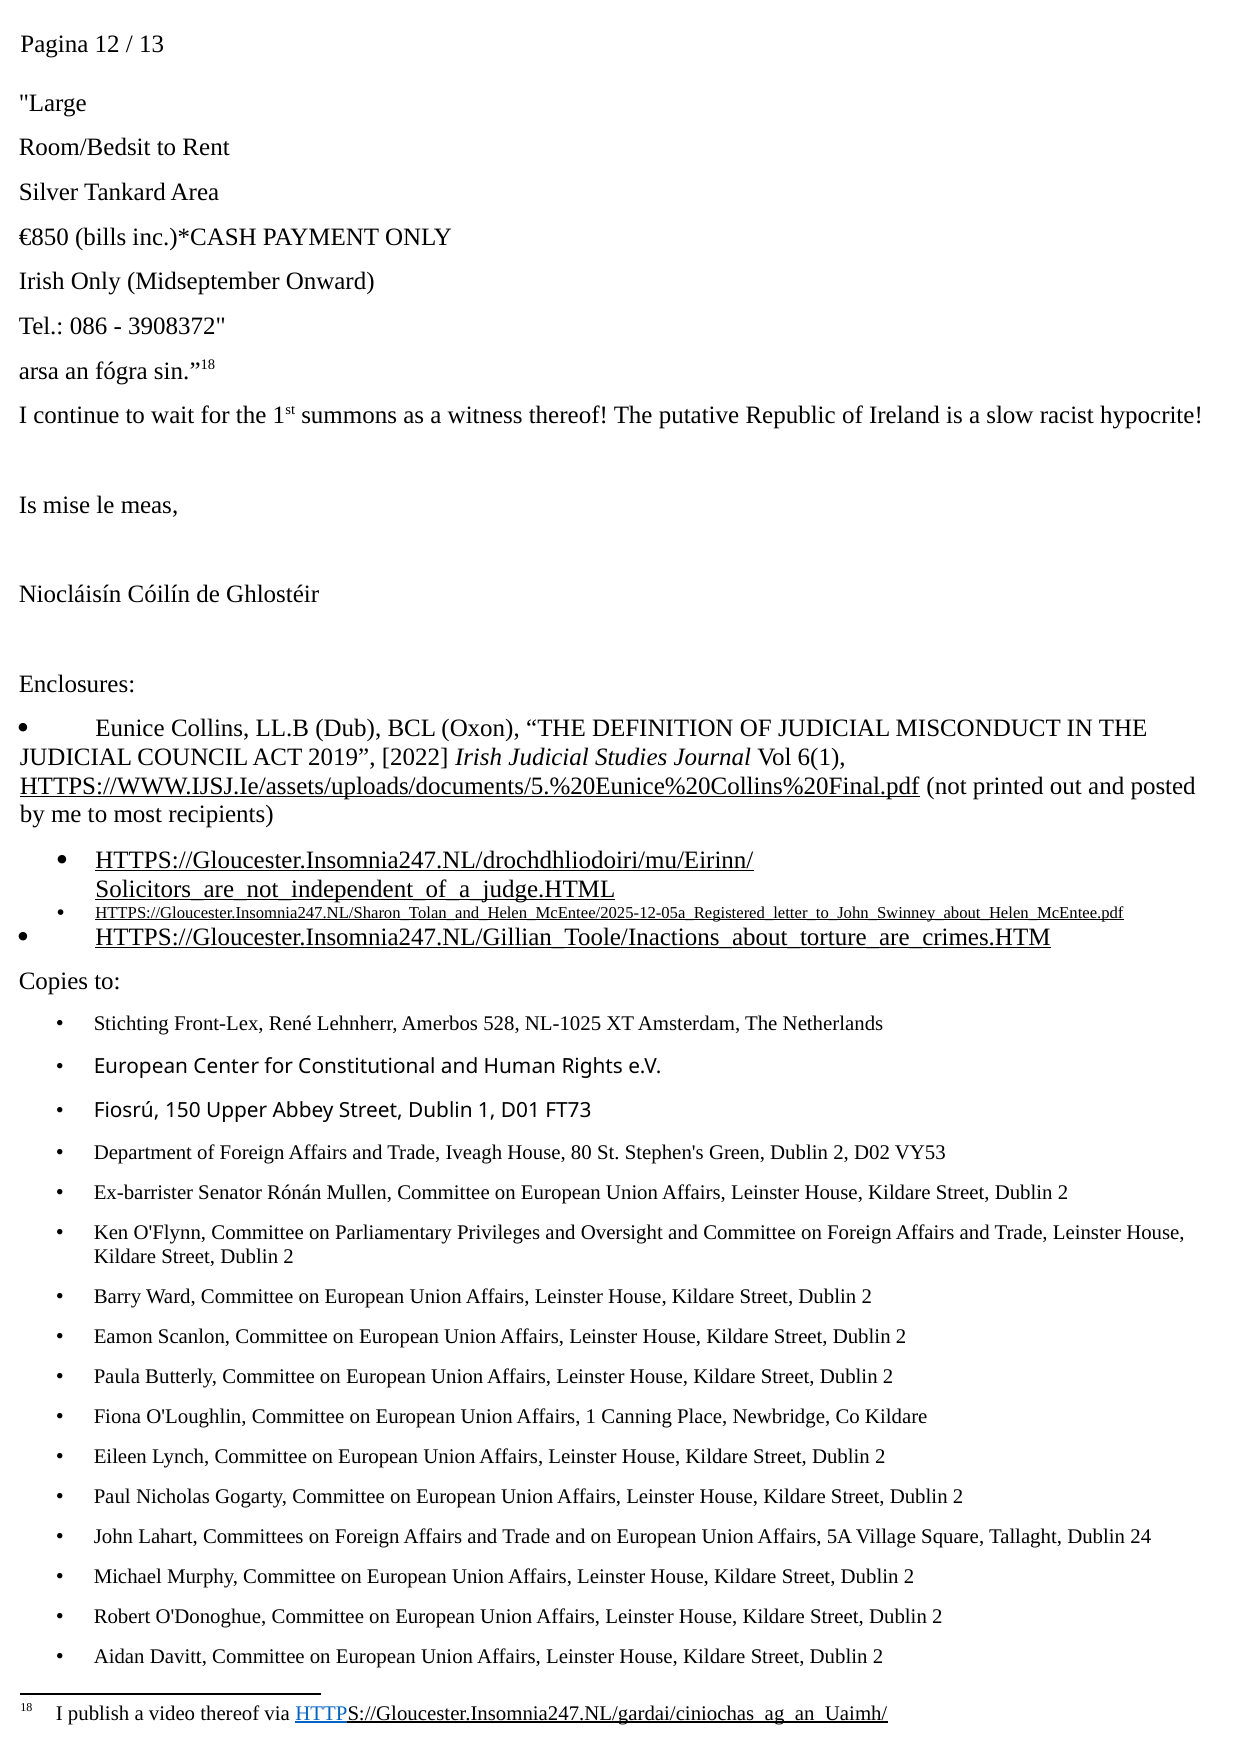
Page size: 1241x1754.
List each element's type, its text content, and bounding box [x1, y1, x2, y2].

list HTTPS://Gloucester.Insomnia247.NL/drochdhliodoiri/mu/Eirinn/Solicitors_are_not_independent_of_a_judge.HTML [58, 845, 1220, 902]
text I publish a video thereof via HTTPS://Gloucester.Insomnia247.NL/gardai/ciniochas_ag_an_Uaimh/ [20, 1700, 1220, 1724]
list Fiosrú, 150 Upper Abbey Street, Dublin 1, D01 FT73 [56, 1096, 1220, 1124]
list Stichting Front-Lex, René Lehnherr, Amerbos 528, NL-1025 XT Amsterdam, The Netherlands [56, 1011, 1220, 1035]
text I continue to wait for the 1st summons as a witness thereof! The putative Republic of Ireland is a slow racist hypocrite! [18, 401, 1220, 429]
text Copies to: [18, 966, 1220, 995]
list John Lahart, Committees on Foreign Affairs and Trade and on European Union Affairs, 5A Village Square, Tallaght, Dublin 24 [56, 1524, 1220, 1548]
list Barry Ward, Committee on European Union Affairs, Leinster House, Kildare Street, Dublin 2 [56, 1284, 1220, 1308]
list Eunice Collins, LL.B (Dub), BCL (Oxon), “THE DEFINITION OF JUDICIAL MISCONDUCT IN THE JUDICIAL COUNCIL ACT 2019”, [2022] Irish Judicial Studies Journal Vol 6(1), HTTPS://WWW.IJSJ.Ie/assets/uploads/documents/5.%20Eunice%20Collins%20Final.pdf (not printed out and posted by me to most recipients) [18, 713, 1220, 828]
list Ken O'Flynn, Committee on Parliamentary Privileges and Oversight and Committee on Foreign Affairs and Trade, Leinster House, Kildare Street, Dublin 2 [56, 1220, 1220, 1268]
text Irish Only (Midseptember Onward) [18, 266, 1220, 295]
list HTTPS://Gloucester.Insomnia247.NL/Gillian_Toole/Inactions_about_torture_are_crimes.HTM [18, 922, 1220, 951]
text €850 (bills inc.)*CASH PAYMENT ONLY [18, 222, 1220, 251]
list Michael Murphy, Committee on European Union Affairs, Leinster House, Kildare Street, Dublin 2 [56, 1564, 1220, 1588]
list HTTPS://Gloucester.Insomnia247.NL/Sharon_Tolan_and_Helen_McEntee/2025-12-05a_Registered_letter_to_John_Swinney_about_Helen_McEntee.pdf [58, 902, 1220, 922]
text Enclosures: [18, 669, 1220, 697]
list European Center for Constitutional and Human Rights e.V. [56, 1051, 1220, 1079]
list Paula Butterly, Committee on European Union Affairs, Leinster House, Kildare Street, Dublin 2 [56, 1364, 1220, 1388]
text Is mise le meas, [18, 490, 1220, 519]
list Aidan Davitt, Committee on European Union Affairs, Leinster House, Kildare Street, Dublin 2 [56, 1644, 1220, 1668]
text arsa an fógra sin.” [18, 356, 1220, 384]
list Eamon Scanlon, Committee on European Union Affairs, Leinster House, Kildare Street, Dublin 2 [56, 1324, 1220, 1348]
list Robert O'Donoghue, Committee on European Union Affairs, Leinster House, Kildare Street, Dublin 2 [56, 1604, 1220, 1628]
list Department of Foreign Affairs and Trade, Iveagh House, 80 St. Stephen's Green, Dublin 2, D02 VY53 [56, 1140, 1220, 1164]
text Silver Tankard Area [18, 177, 1220, 206]
list Ex-barrister Senator Rónán Mullen, Committee on European Union Affairs, Leinster House, Kildare Street, Dublin 2 [56, 1180, 1220, 1204]
text Tel.: 086 - 3908372" [18, 311, 1220, 340]
list Fiona O'Loughlin, Committee on European Union Affairs, 1 Canning Place, Newbridge, Co Kildare [56, 1404, 1220, 1428]
text Niocláisín Cóilín de Ghlostéir [18, 579, 1220, 608]
list Paul Nicholas Gogarty, Committee on European Union Affairs, Leinster House, Kildare Street, Dublin 2 [56, 1484, 1220, 1508]
text Room/Bedsit to Rent [18, 132, 1220, 161]
list Eileen Lynch, Committee on European Union Affairs, Leinster House, Kildare Street, Dublin 2 [56, 1444, 1220, 1468]
text "Large [18, 88, 1220, 116]
